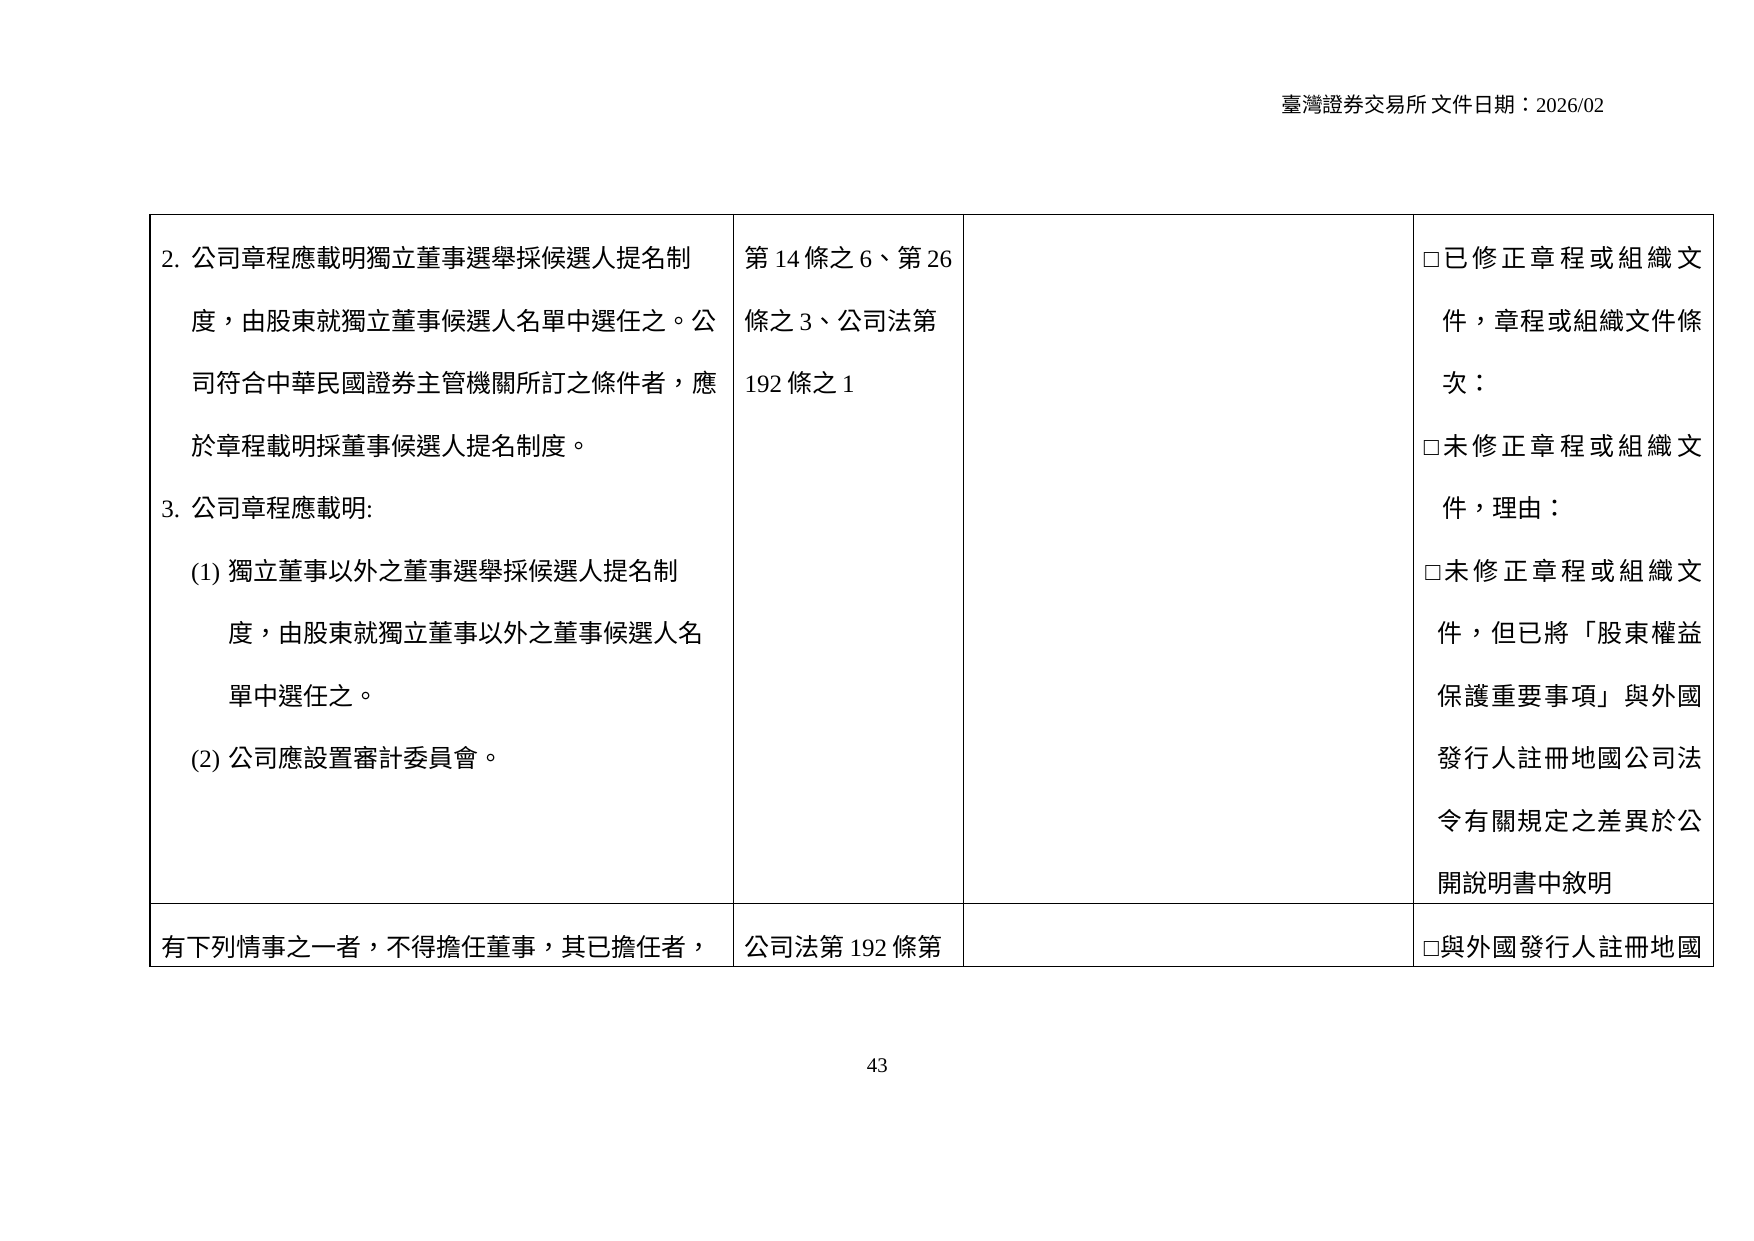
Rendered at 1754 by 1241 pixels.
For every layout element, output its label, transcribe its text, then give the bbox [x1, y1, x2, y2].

table_cell 董事、獨立董事、薪資報酬委員會或審計委員會之資格條件、組成、選任、解任、職權行使及其他應遵行事項，應遵循中華民國證券法令規定。 公司章程應載明獨立董事選舉採候選人提名制度，由股東就獨立董事候選人名單中選任之。公司符合中華民國證券主管機關所訂之條件者，應於章程載明採董事候選人提名制度。 公司章程應載明: 獨立董事以外之董事選舉採候選人提名制度，由股東就獨立董事以外之董事候選人名單中選任之。 公司應設置審計委員會。 [151, 215, 733, 902]
table_cell □已修正章程或組織文件，章程或組織文件條次： □未修正章程或組織文件，理由： □未修正章程或組織文件，但已將「股東權益保護重要事項」與外國發行人註冊地國公司法令有關規定之差異於公開說明書中敘明 [1414, 215, 1713, 902]
table_cell 第14條之6、第26條之3、公司法第192條之1 [734, 215, 963, 902]
table_cell 有下列情事之一者，不得擔任董事，其已擔任者，當然解任： 曾犯組織犯罪防制條例規定之罪，經有罪判決確定，尚未執行、尚未執行完畢，或執行完畢、緩刑期滿或赦免後未逾五年。 曾犯詐欺、背信、侵占罪經宣告有期徒刑一年以上之刑確定，尚未執行、尚未執行完畢，或執行完畢、緩刑期滿或赦免後未逾二年。 曾犯貪污治罪條例之罪，經判決有罪確定，尚未執行、尚未執行完畢，或執行完畢、緩刑期滿或赦免後未逾二年。 受破產之宣告或經法院裁定開始清算程序，尚未復權。 使用票據經拒絕往來尚未期滿。 無行為能力或限制行為能力。 受輔助宣告尚未撤銷。 [151, 904, 733, 966]
table_cell [964, 904, 1413, 966]
table_cell 公司法第192條第 [734, 904, 963, 966]
table_cell [964, 215, 1413, 902]
table_cell □與外國發行人註冊地國 [1414, 904, 1713, 966]
